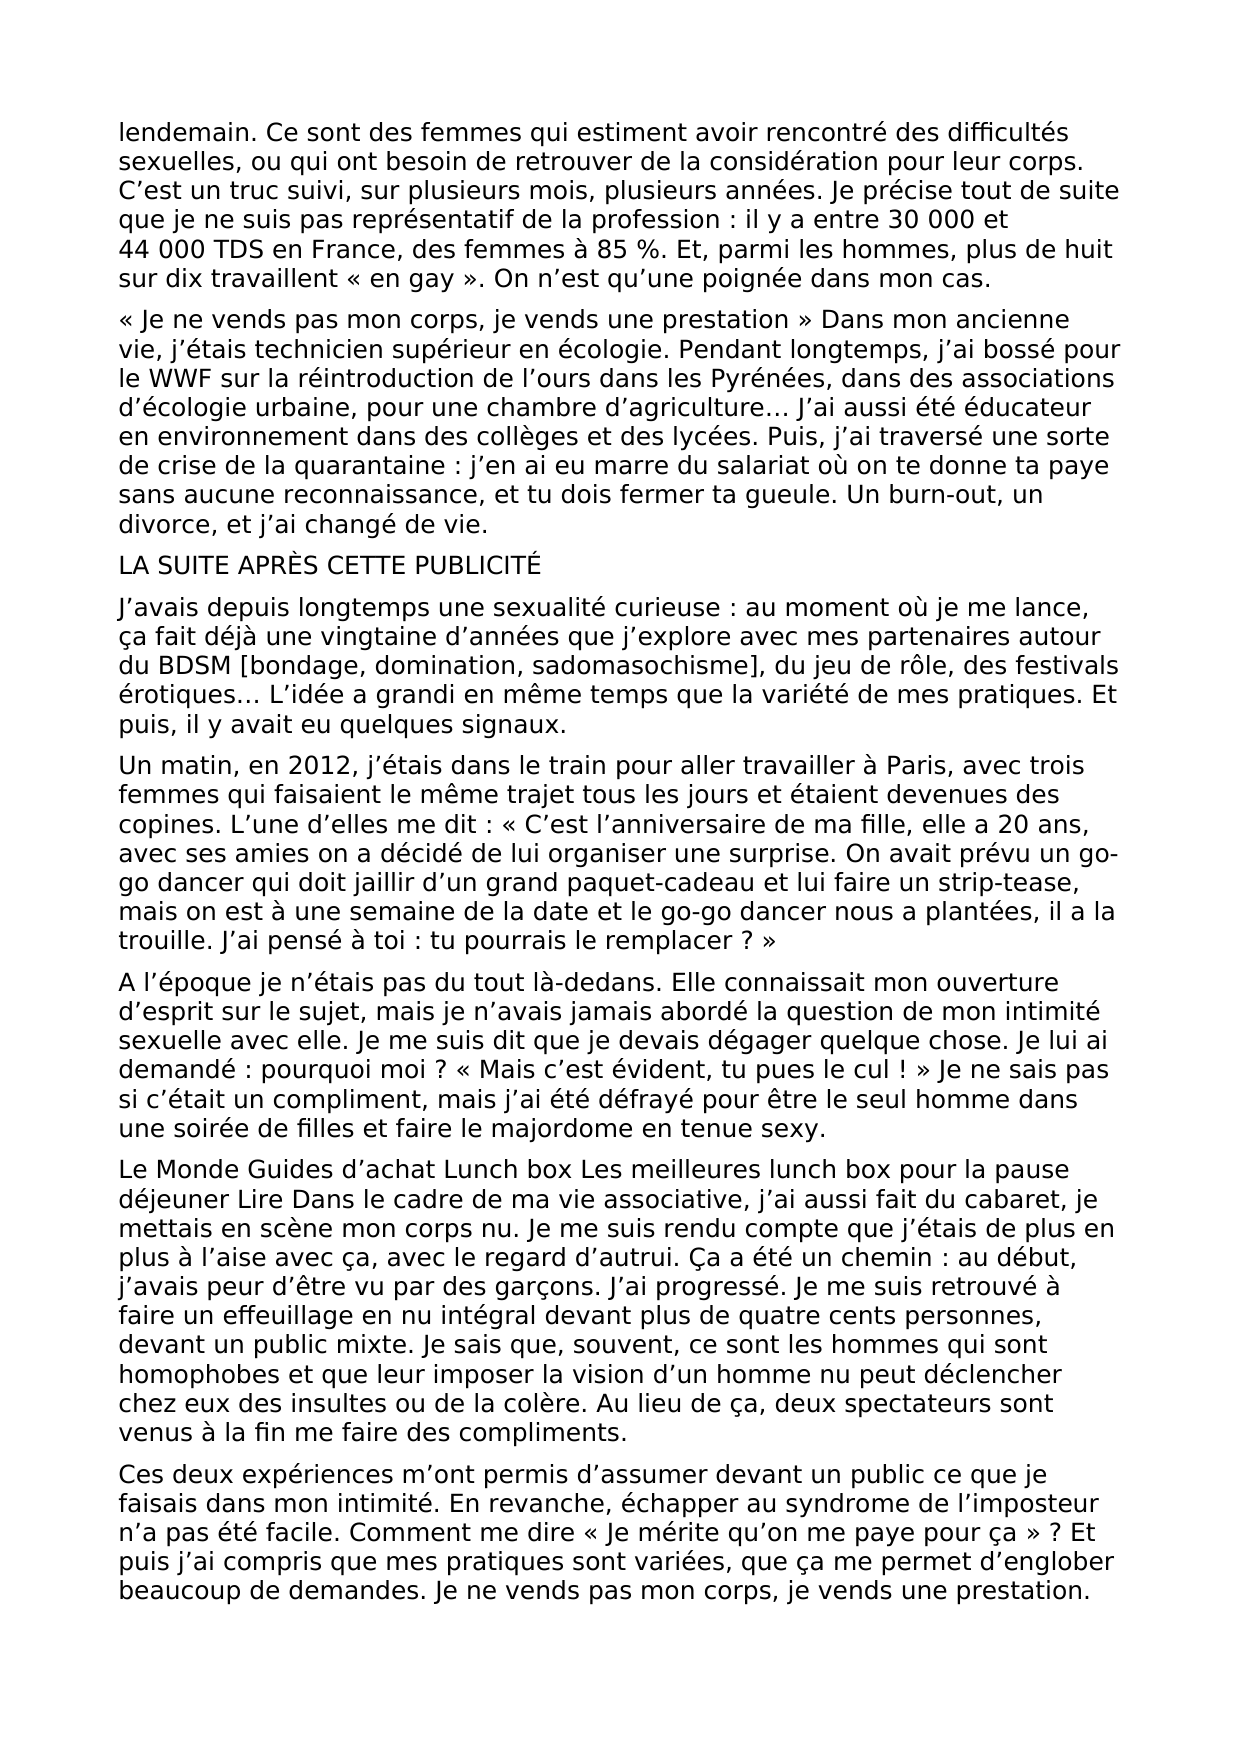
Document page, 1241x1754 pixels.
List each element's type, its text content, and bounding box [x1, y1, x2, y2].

text J’avais depuis longtemps une sexualité curieuse : au moment où je me lance, ça fait déjà une vingtaine d’années que j’explore avec mes partenaires autour du BDSM [bondage, domination, sadomasochisme], du jeu de rôle, des festivals érotiques… L’idée a grandi en même temps que la variété de mes pratiques. Et puis, il y avait eu quelques signaux. [118, 593, 1122, 739]
text Un matin, en 2012, j’étais dans le train pour aller travailler à Paris, avec trois femmes qui faisaient le même trajet tous les jours et étaient devenues des copines. L’une d’elles me dit : « C’est l’anniversaire de ma fille, elle a 20 ans, avec ses amies on a décidé de lui organiser une surprise. On avait prévu un go-go dancer qui doit jaillir d’un grand paquet-cadeau et lui faire un strip-tease, mais on est à une semaine de la date et le go-go dancer nous a plantées, il a la trouille. J’ai pensé à toi : tu pourrais le remplacer ? » [118, 751, 1122, 956]
text Le Monde Guides d’achat Lunch box Les meilleures lunch box pour la pause déjeuner Lire Dans le cadre de ma vie associative, j’ai aussi fait du cabaret, je mettais en scène mon corps nu. Je me suis rendu compte que j’étais de plus en plus à l’aise avec ça, avec le regard d’autrui. Ça a été un chemin : au début, j’avais peur d’être vu par des garçons. J’ai progressé. Je me suis retrouvé à faire un effeuillage en nu intégral devant plus de quatre cents personnes, devant un public mixte. Je sais que, souvent, ce sont les hommes qui sont homophobes et que leur imposer la vision d’un homme nu peut déclencher chez eux des insultes ou de la colère. Au lieu de ça, deux spectateurs sont venus à la fin me faire des compliments. [118, 1156, 1122, 1447]
text « Je ne vends pas mon corps, je vends une prestation » Dans mon ancienne vie, j’étais technicien supérieur en écologie. Pendant longtemps, j’ai bossé pour le WWF sur la réintroduction de l’ours dans les Pyrénées, dans des associations d’écologie urbaine, pour une chambre d’agriculture… J’ai aussi été éducateur en environnement dans des collèges et des lycées. Puis, j’ai traversé une sorte de crise de la quarantaine : j’en ai eu marre du salariat où on te donne ta paye sans aucune reconnaissance, et tu dois fermer ta gueule. Un burn-out, un divorce, et j’ai changé de vie. [118, 306, 1122, 539]
text A l’époque je n’étais pas du tout là-dedans. Elle connaissait mon ouverture d’esprit sur le sujet, mais je n’avais jamais abordé la question de mon intimité sexuelle avec elle. Je me suis dit que je devais dégager quelque chose. Je lui ai demandé : pourquoi moi ? « Mais c’est évident, tu pues le cul ! » Je ne sais pas si c’était un compliment, mais j’ai été défrayé pour être le seul homme dans une soirée de filles et faire le majordome en tenue sexy. [118, 968, 1122, 1143]
text lendemain. Ce sont des femmes qui estiment avoir rencontré des difficultés sexuelles, ou qui ont besoin de retrouver de la considération pour leur corps. C’est un truc suivi, sur plusieurs mois, plusieurs années. Je précise tout de suite que je ne suis pas représentatif de la profession : il y a entre 30 000 et 44 000 TDS en France, des femmes à 85 %. Et, parmi les hommes, plus de huit sur dix travaillent « en gay ». On n’est qu’une poignée dans mon cas. [118, 118, 1122, 293]
text Ces deux expériences m’ont permis d’assumer devant un public ce que je faisais dans mon intimité. En revanche, échapper au syndrome de l’imposteur n’a pas été facile. Comment me dire « Je mérite qu’on me paye pour ça » ? Et puis j’ai compris que mes pratiques sont variées, que ça me permet d’englober beaucoup de demandes. Je ne vends pas mon corps, je vends une prestation. [118, 1460, 1122, 1606]
text LA SUITE APRÈS CETTE PUBLICITÉ [118, 551, 1122, 581]
